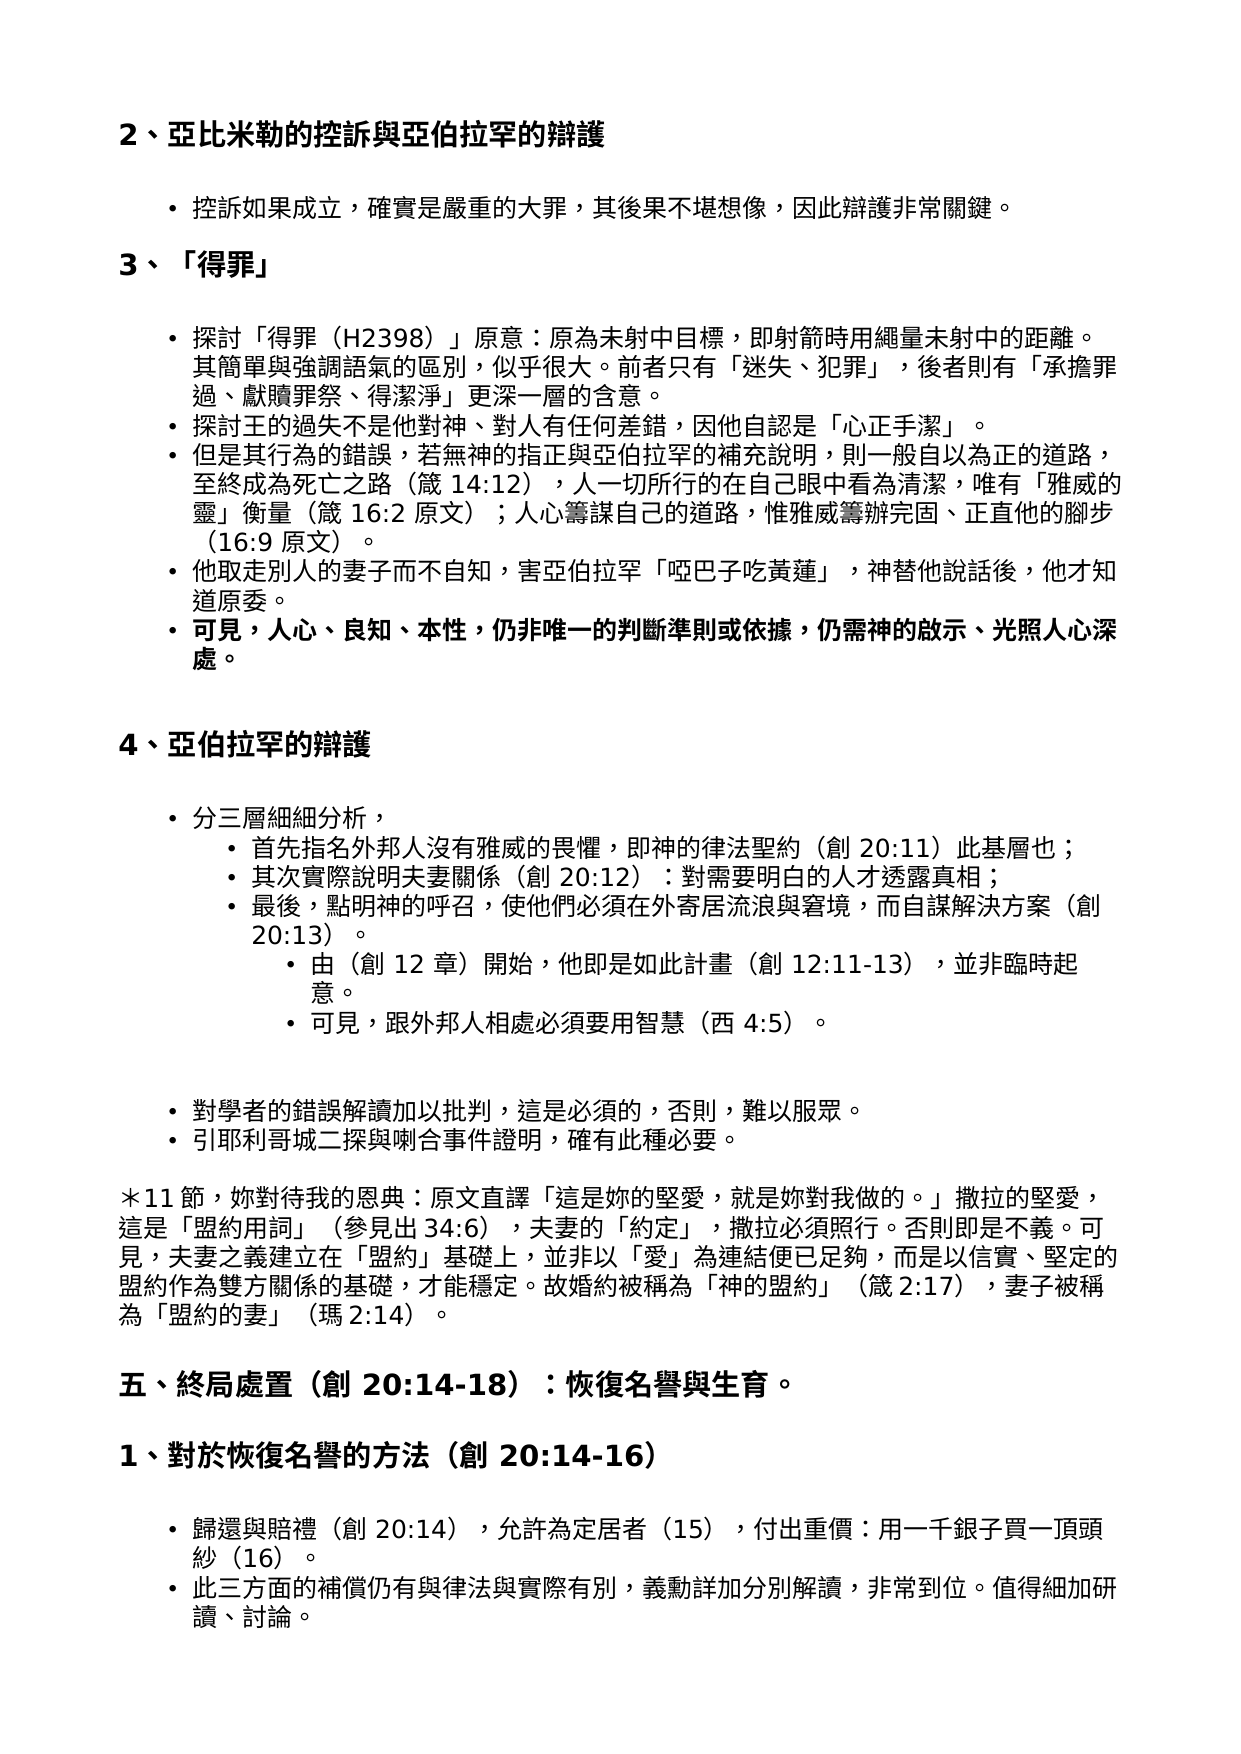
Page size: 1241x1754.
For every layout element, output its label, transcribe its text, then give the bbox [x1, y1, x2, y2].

list 由（創 12 章）開始，他即是如此計畫（創 12:11-13），並非臨時起意。 [295, 950, 1122, 1009]
list 歸還與賠禮（創 20:14），允許為定居者（15），付出重價：用一千銀子買一頂頭紗（16）。 [177, 1515, 1122, 1574]
list 此三方面的補償仍有與律法與實際有別，義勳詳加分別解讀，非常到位。值得細加研讀、討論。 [177, 1574, 1122, 1632]
list 其次實際說明夫妻關係（創 20:12）：對需要明白的人才透露真相； [236, 863, 1122, 892]
list 最後，點明神的呼召，使他們必須在外寄居流浪與窘境，而自謀解決方案（創 20:13）。 [236, 892, 1122, 950]
list 探討王的過失不是他對神、對人有任何差錯，因他自認是「心正手潔」。 [177, 412, 1122, 441]
subtitle 2、亞比米勒的控訴與亞伯拉罕的辯護 [118, 118, 1122, 152]
list 引耶利哥城二探與喇合事件證明，確有此種必要。 [177, 1126, 1122, 1155]
list 他取走別人的妻子而不自知，害亞伯拉罕「啞巴子吃黃蓮」，神替他說話後，他才知道原委。 [177, 557, 1122, 616]
list 探討「得罪（H2398）」原意：原為未射中目標，即射箭時用繩量未射中的距離。其簡單與強調語氣的區別，似乎很大。前者只有「迷失、犯罪」，後者則有「承擔罪過、獻贖罪祭、得潔淨」更深一層的含意。 [177, 324, 1122, 412]
subtitle 3、「得罪」 [118, 248, 1122, 282]
list 但是其行為的錯誤，若無神的指正與亞伯拉罕的補充說明，則一般自以為正的道路，至終成為死亡之路（箴 14:12），人一切所行的在自己眼中看為清潔，唯有「雅威的靈」衡量（箴 16:2 原文）；人心籌謀自己的道路，惟雅威籌辦完固、正直他的腳步（16:9 原文）。 [177, 441, 1122, 557]
subtitle 1、對於恢復名譽的方法（創 20:14-16） [118, 1439, 1122, 1473]
list 對學者的錯誤解讀加以批判，這是必須的，否則，難以服眾。 [177, 1097, 1122, 1126]
subtitle 五、終局處置（創 20:14-18）：恢復名譽與生育。 [118, 1368, 1122, 1402]
list 可見，人心、良知、本性，仍非唯一的判斷準則或依據，仍需神的啟示、光照人心深處。 [177, 616, 1122, 674]
text ＊11節，妳對待我的恩典：原文直譯「這是妳的堅愛，就是妳對我做的。」撒拉的堅愛，這是「盟約用詞」（參見出34:6），夫妻的「約定」，撒拉必須照行。否則即是不義。可見，夫妻之義建立在「盟約」基礎上，並非以「愛」為連結便已足夠，而是以信實、堅定的盟約作為雙方關係的基礎，才能穩定。故婚約被稱為「神的盟約」（箴2:17），妻子被稱為「盟約的妻」（瑪2:14）。 [118, 1185, 1122, 1331]
subtitle 4、亞伯拉罕的辯護 [118, 729, 1122, 763]
list 控訴如果成立，確實是嚴重的大罪，其後果不堪想像，因此辯護非常關鍵。 [177, 194, 1122, 223]
list 首先指名外邦人沒有雅威的畏懼，即神的律法聖約（創 20:11）此基層也； [236, 834, 1122, 863]
list 分三層細細分析， [177, 804, 1122, 834]
list 可見，跟外邦人相處必須要用智慧（西 4:5）。 [295, 1009, 1122, 1038]
